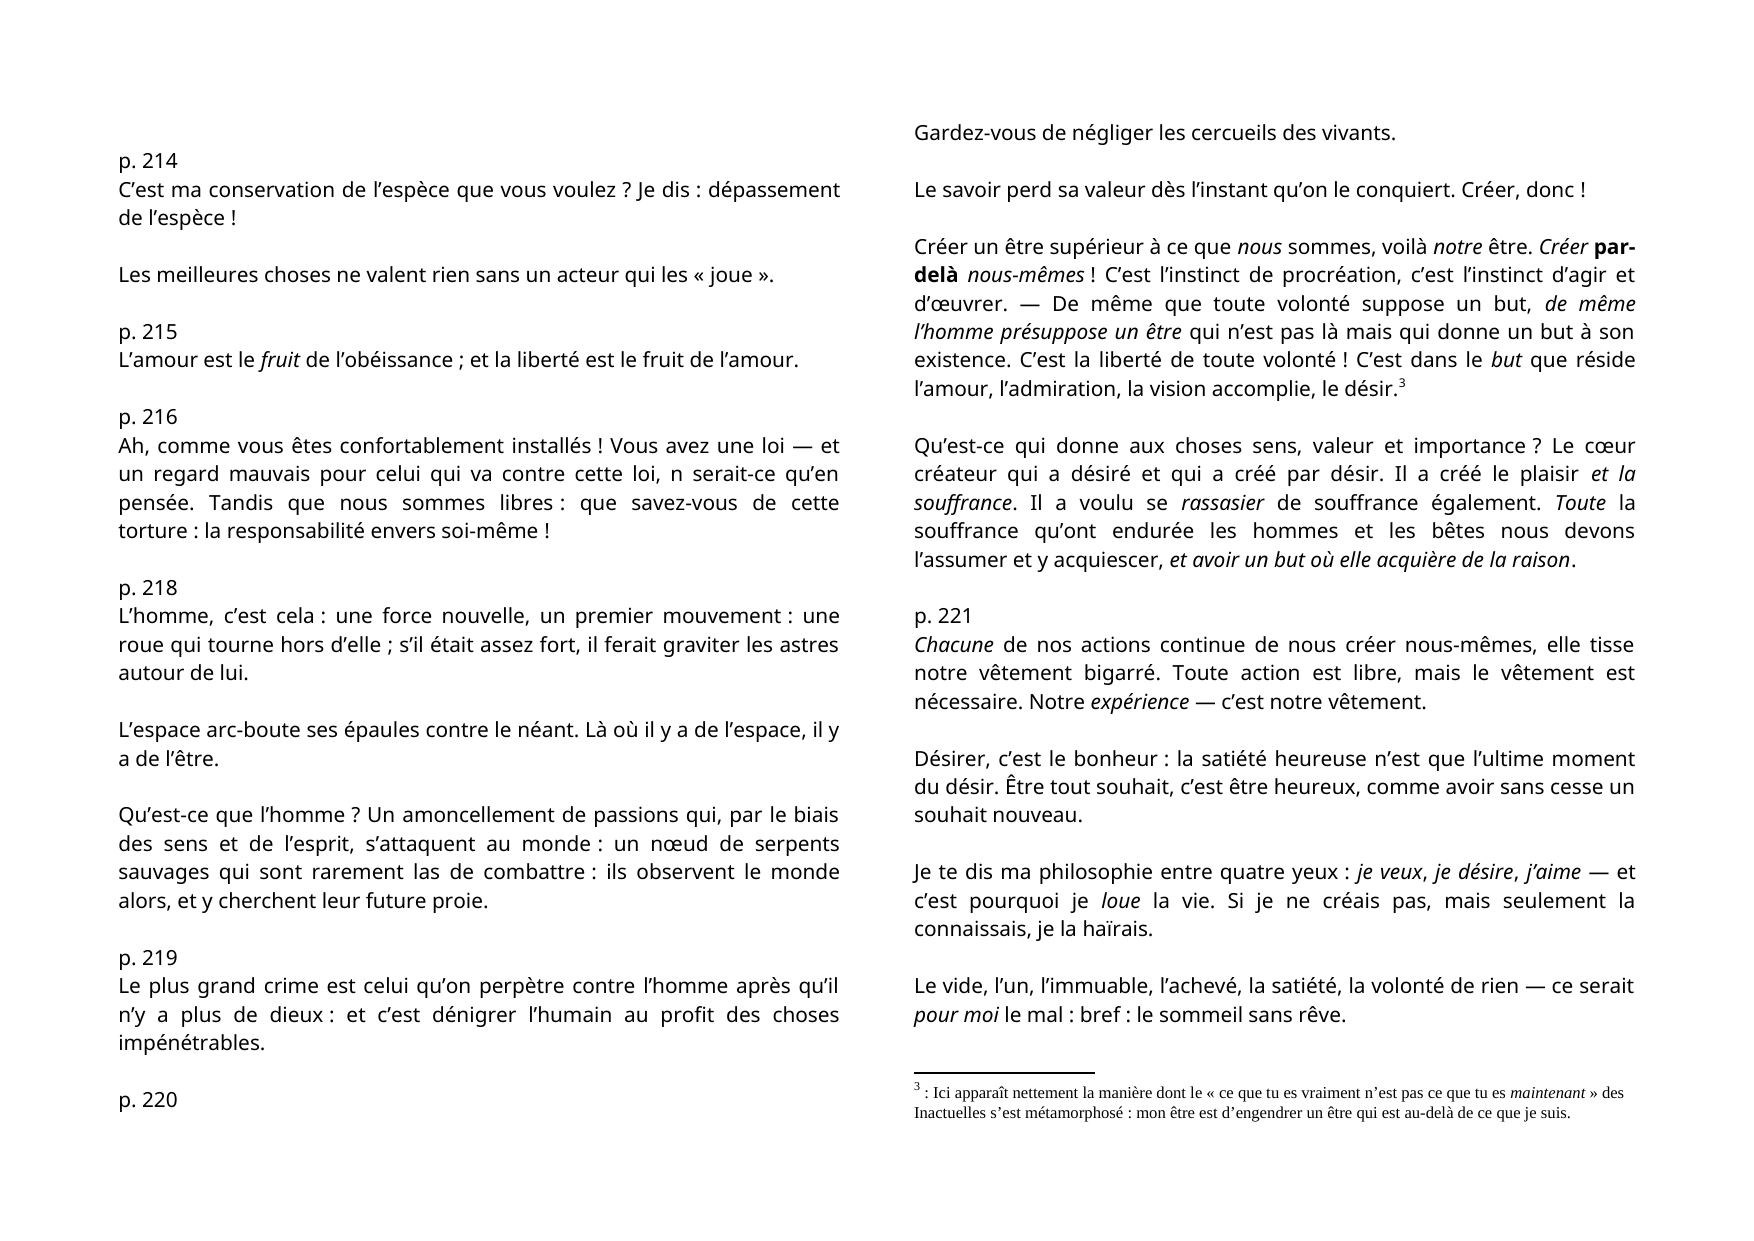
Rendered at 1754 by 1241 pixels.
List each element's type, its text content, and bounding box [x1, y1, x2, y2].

text Le plus grand crime est celui qu’on perpètre contre l’homme après qu’il n’y a plus de dieux : et c’est dénigrer l’humain au profit des choses impénétrables. [118, 971, 840, 1057]
text Qu’est-ce que l’homme ? Un amoncellement de passions qui, par le biais des sens et de l’esprit, s’attaquent au monde : un nœud de serpents sauvages qui sont rarement las de combattre : ils observent le monde alors, et y cherchent leur future proie. [118, 801, 840, 914]
text Ah, comme vous êtes confortablement installés ! Vous avez une loi — et un regard mauvais pour celui qui va contre cette loi, n serait-ce qu’en pensée. Tandis que nous sommes libres : que savez-vous de cette torture : la responsabilité envers soi-même ! [118, 431, 840, 545]
text L’amour est le fruit de l’obéissance ; et la liberté est le fruit de l’amour. [118, 346, 840, 374]
text Désirer, c’est le bonheur : la satiété heureuse n’est que l’ultime moment du désir. Être tout souhait, c’est être heureux, comme avoir sans cesse un souhait nouveau. [914, 744, 1636, 829]
text L’homme, c’est cela : une force nouvelle, un premier mouvement : une roue qui tourne hors d’elle ; s’il était assez fort, il ferait graviter les astres autour de lui. [118, 602, 840, 687]
text p. 215 [118, 317, 840, 346]
text : Ici apparaît nettement la manière dont le « ce que tu es vraiment n’est pas ce que tu es maintenant » des Inactuelles s’est métamorphosé : mon être est d’engendrer un être qui est au-delà de ce que je suis. [914, 1079, 1636, 1122]
text p. 220 [118, 1085, 840, 1113]
text Gardez-vous de négliger les cercueils des vivants. [914, 118, 1636, 147]
text p. 219 [118, 943, 840, 971]
text L’espace arc-boute ses épaules contre le néant. Là où il y a de l’espace, il y a de l’être. [118, 715, 840, 772]
text p. 214 [118, 147, 840, 175]
text Créer un être supérieur à ce que nous sommes, voilà notre être. Créer par-delà nous-mêmes ! C’est l’instinct de procréation, c’est l’instinct d’agir et d’œuvrer. — De même que toute volonté suppose un but, de même l’homme présuppose un être qui n’est pas là mais qui donne un but à son existence. C’est la liberté de toute volonté ! C’est dans le but que réside l’amour, l’admiration, la vision accomplie, le désir. [914, 232, 1636, 402]
text p. 221 [914, 602, 1636, 630]
text p. 218 [118, 573, 840, 602]
text Les meilleures choses ne valent rien sans un acteur qui les « joue ». [118, 260, 840, 289]
text Qu’est-ce qui donne aux choses sens, valeur et importance ? Le cœur créateur qui a désiré et qui a créé par désir. Il a créé le plaisir et la souffrance. Il a voulu se rassasier de souffrance également. Toute la souffrance qu’ont endurée les hommes et les bêtes nous devons l’assumer et y acquiescer, et avoir un but où elle acquière de la raison. [914, 431, 1636, 573]
text Le savoir perd sa valeur dès l’instant qu’on le conquiert. Créer, donc ! [914, 175, 1636, 203]
text Je te dis ma philosophie entre quatre yeux : je veux, je désire, j’aime — et c’est pourquoi je loue la vie. Si je ne créais pas, mais seulement la connaissais, je la haïrais. [914, 857, 1636, 943]
text Chacune de nos actions continue de nous créer nous-mêmes, elle tisse notre vêtement bigarré. Toute action est libre, mais le vêtement est nécessaire. Notre expérience — c’est notre vêtement. [914, 630, 1636, 715]
text p. 216 [118, 402, 840, 431]
text Le vide, l’un, l’immuable, l’achevé, la satiété, la volonté de rien — ce serait pour moi le mal : bref : le sommeil sans rêve. [914, 971, 1636, 1028]
text C’est ma conservation de l’espèce que vous voulez ? Je dis : dépassement de l’espèce ! [118, 175, 840, 232]
